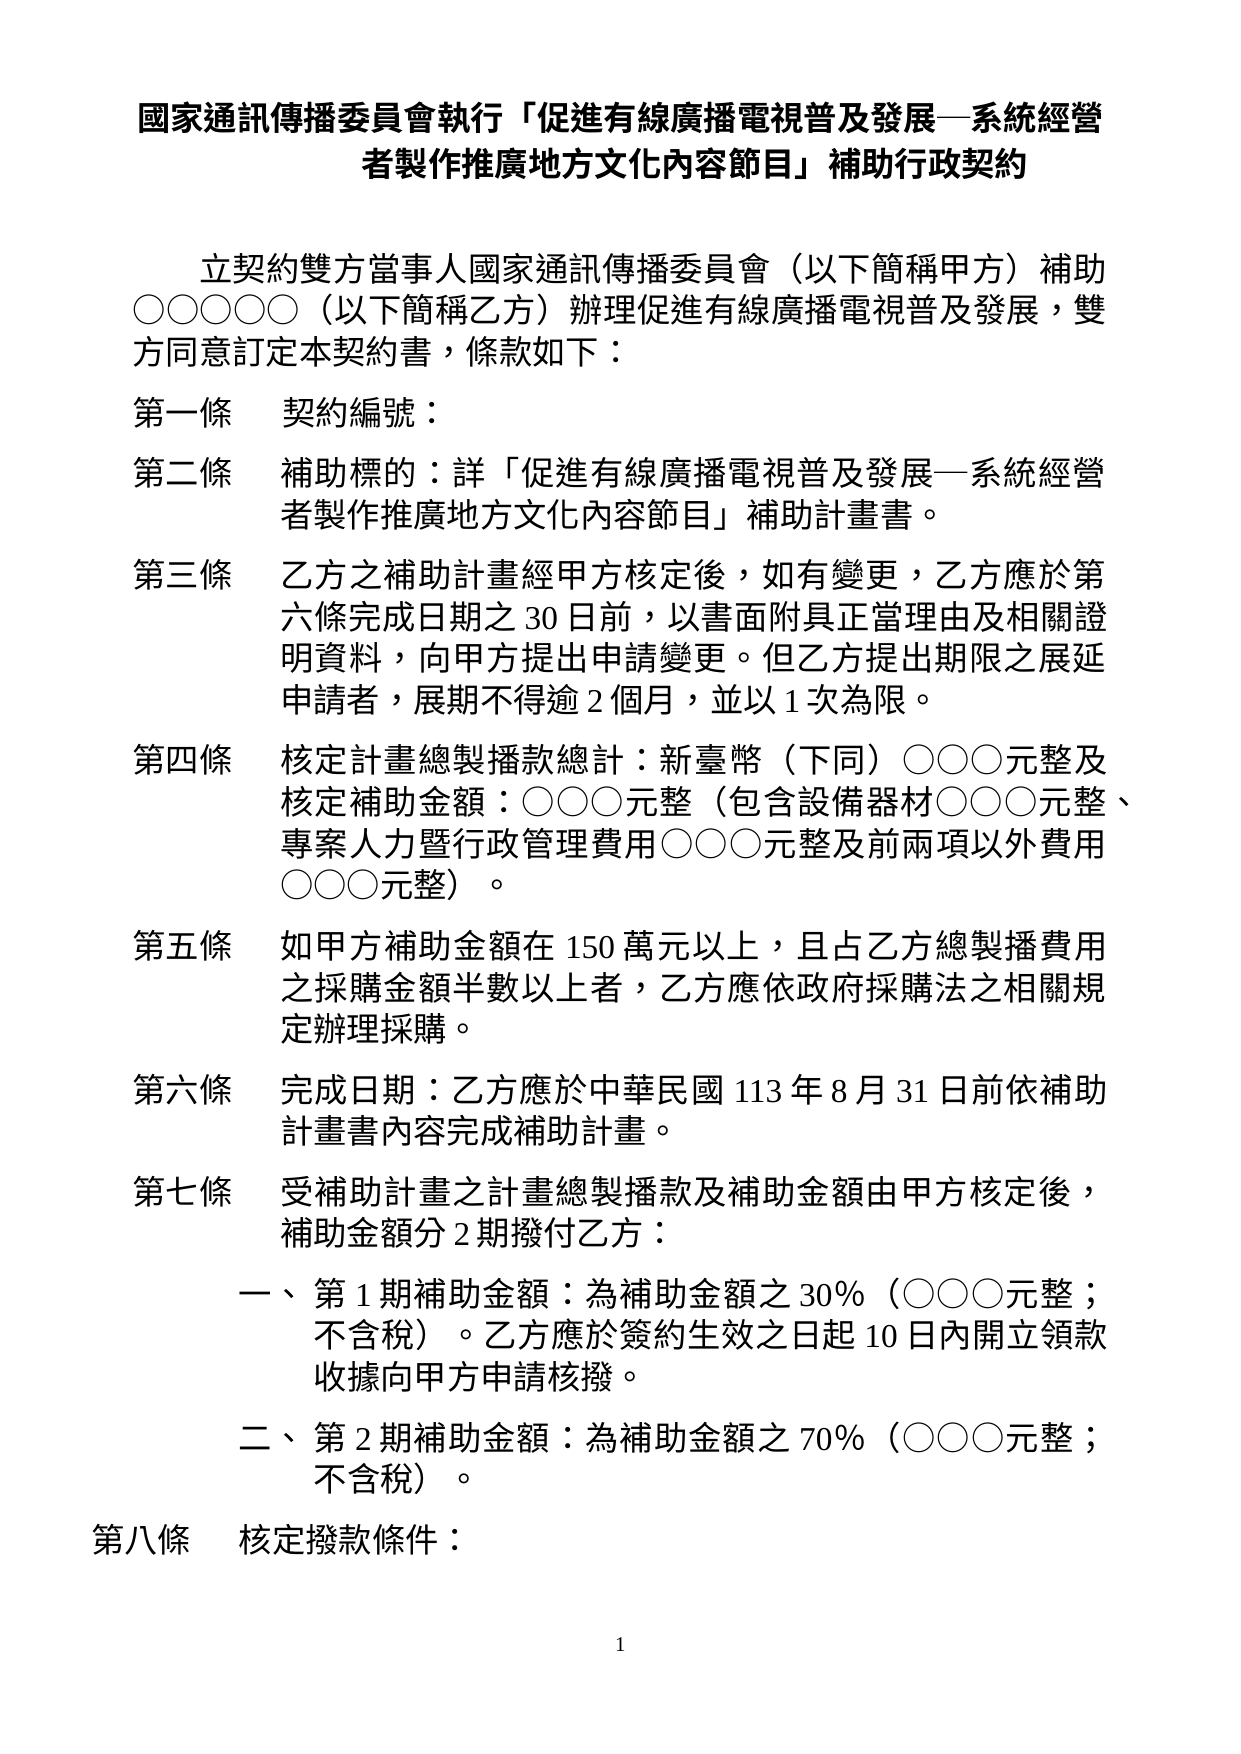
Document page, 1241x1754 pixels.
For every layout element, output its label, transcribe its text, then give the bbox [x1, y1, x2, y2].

list 完成日期：乙方應於中華民國113年8月31日前依補助計畫書內容完成補助計畫。 [132, 1069, 1108, 1152]
list 乙方之補助計畫經甲方核定後，如有變更，乙方應於第六條完成日期之30日前，以書面附具正當理由及相關證明資料，向甲方提出申請變更。但乙方提出期限之展延申請者，展期不得逾2個月，並以1次為限。 [132, 554, 1108, 721]
text 國家通訊傳播委員會執行「促進有線廣播電視普及發展─系統經營者製作推廣地方文化內容節目」補助行政契約 [132, 94, 1108, 185]
list 第2期補助金額：為補助金額之70％（○○○元整；不含稅）。 [239, 1417, 1108, 1500]
list 如甲方補助金額在150萬元以上，且占乙方總製播費用之採購金額半數以上者，乙方應依政府採購法之相關規定辦理採購。 [132, 925, 1108, 1050]
list 第1期補助金額：為補助金額之30％（○○○元整；不含稅）。乙方應於簽約生效之日起10日內開立領款收據向甲方申請核撥。 [239, 1273, 1108, 1398]
list 契約編號： [132, 392, 1108, 433]
list 受補助計畫之計畫總製播款及補助金額由甲方核定後，補助金額分2期撥付乙方： [132, 1171, 1108, 1254]
text 立契約雙方當事人國家通訊傳播委員會（以下簡稱甲方）補助○○○○○（以下簡稱乙方）辦理促進有線廣播電視普及發展，雙方同意訂定本契約書，條款如下： [132, 248, 1108, 373]
list 核定撥款條件： [91, 1519, 1108, 1560]
list 補助標的：詳「促進有線廣播電視普及發展─系統經營者製作推廣地方文化內容節目」補助計畫書。 [132, 452, 1108, 535]
list 核定計畫總製播款總計：新臺幣（下同）○○○元整及核定補助金額：○○○元整（包含設備器材○○○元整、專案人力暨行政管理費用○○○元整及前兩項以外費用○○○元整）。 [132, 739, 1108, 906]
